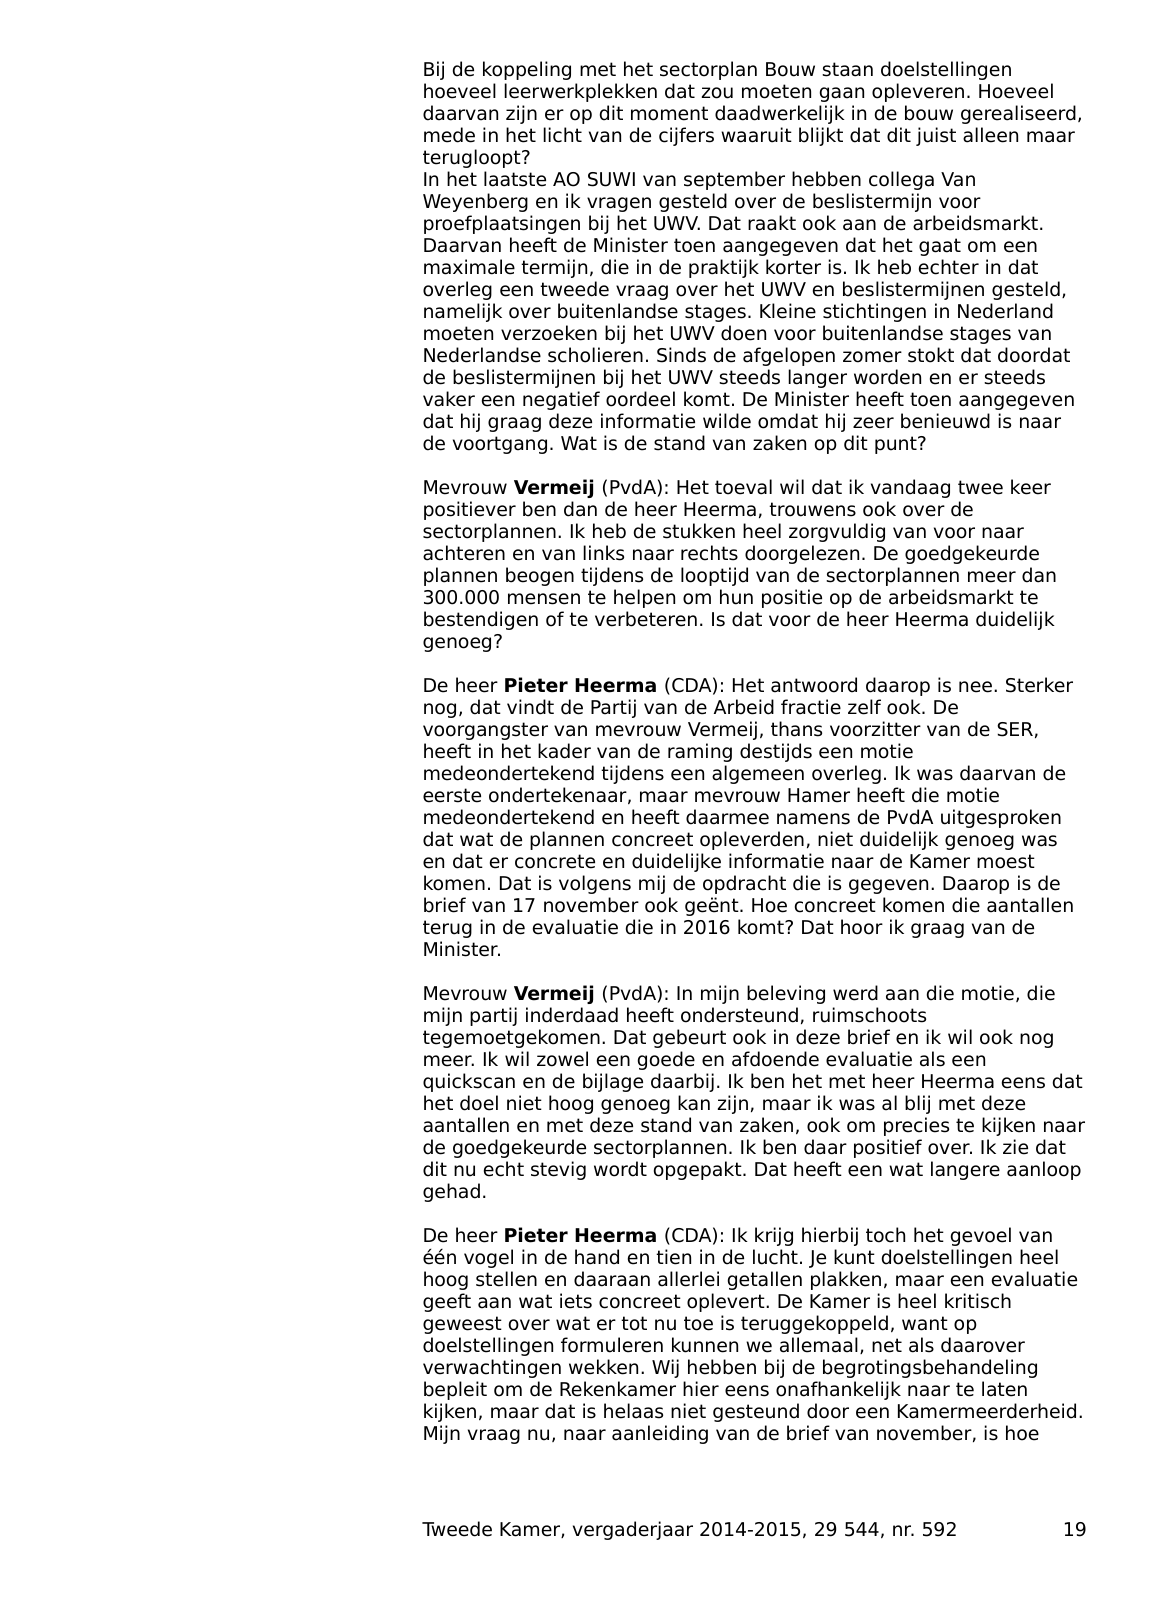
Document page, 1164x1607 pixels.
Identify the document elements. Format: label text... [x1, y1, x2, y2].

text De heer Pieter Heerma (CDA): Ik krijg hierbij toch het gevoel van één vogel in de hand en tien in de lucht. Je kunt doelstellingen heel hoog stellen en daaraan allerlei getallen plakken, maar een evaluatie geeft aan wat iets concreet oplevert. De Kamer is heel kritisch geweest over wat er tot nu toe is teruggekoppeld, want op doelstellingen formuleren kunnen we allemaal, net als daarover verwachtingen wekken. Wij hebben bij de begrotingsbehandeling bepleit om de Rekenkamer hier eens onafhankelijk naar te laten kijken, maar dat is helaas niet gesteund door een Kamermeerderheid. Mijn vraag nu, naar aanleiding van de brief van november, is hoe [422, 1225, 1087, 1444]
text Mevrouw Vermeij (PvdA): Het toeval wil dat ik vandaag twee keer positiever ben dan de heer Heerma, trouwens ook over de sectorplannen. Ik heb de stukken heel zorgvuldig van voor naar achteren en van links naar rechts doorgelezen. De goedgekeurde plannen beogen tijdens de looptijd van de sectorplannen meer dan 300.000 mensen te helpen om hun positie op de arbeidsmarkt te bestendigen of te verbeteren. Is dat voor de heer Heerma duidelijk genoeg? [422, 477, 1087, 653]
text In het laatste AO SUWI van september hebben collega Van Weyenberg en ik vragen gesteld over de beslistermijn voor proefplaatsingen bij het UWV. Dat raakt ook aan de arbeidsmarkt. Daarvan heeft de Minister toen aangegeven dat het gaat om een maximale termijn, die in de praktijk korter is. Ik heb echter in dat overleg een tweede vraag over het UWV en beslistermijnen gesteld, namelijk over buitenlandse stages. Kleine stichtingen in Nederland moeten verzoeken bij het UWV doen voor buitenlandse stages van Nederlandse scholieren. Sinds de afgelopen zomer stokt dat doordat de beslistermijnen bij het UWV steeds langer worden en er steeds vaker een negatief oordeel komt. De Minister heeft toen aangegeven dat hij graag deze informatie wilde omdat hij zeer benieuwd is naar de voortgang. Wat is de stand van zaken op dit punt? [422, 169, 1087, 455]
text Mevrouw Vermeij (PvdA): In mijn beleving werd aan die motie, die mijn partij inderdaad heeft ondersteund, ruimschoots tegemoetgekomen. Dat gebeurt ook in deze brief en ik wil ook nog meer. Ik wil zowel een goede en afdoende evaluatie als een quickscan en de bijlage daarbij. Ik ben het met heer Heerma eens dat het doel niet hoog genoeg kan zijn, maar ik was al blij met deze aantallen en met deze stand van zaken, ook om precies te kijken naar de goedgekeurde sectorplannen. Ik ben daar positief over. Ik zie dat dit nu echt stevig wordt opgepakt. Dat heeft een wat langere aanloop gehad. [422, 983, 1087, 1203]
text De heer Pieter Heerma (CDA): Het antwoord daarop is nee. Sterker nog, dat vindt de Partij van de Arbeid fractie zelf ook. De voorgangster van mevrouw Vermeij, thans voorzitter van de SER, heeft in het kader van de raming destijds een motie medeondertekend tijdens een algemeen overleg. Ik was daarvan de eerste ondertekenaar, maar mevrouw Hamer heeft die motie medeondertekend en heeft daarmee namens de PvdA uitgesproken dat wat de plannen concreet opleverden, niet duidelijk genoeg was en dat er concrete en duidelijke informatie naar de Kamer moest komen. Dat is volgens mij de opdracht die is gegeven. Daarop is de brief van 17 november ook geënt. Hoe concreet komen die aantallen terug in de evaluatie die in 2016 komt? Dat hoor ik graag van de Minister. [422, 675, 1087, 961]
text Bij de koppeling met het sectorplan Bouw staan doelstellingen hoeveel leerwerkplekken dat zou moeten gaan opleveren. Hoeveel daarvan zijn er op dit moment daadwerkelijk in de bouw gerealiseerd, mede in het licht van de cijfers waaruit blijkt dat dit juist alleen maar terugloopt? [422, 59, 1087, 169]
